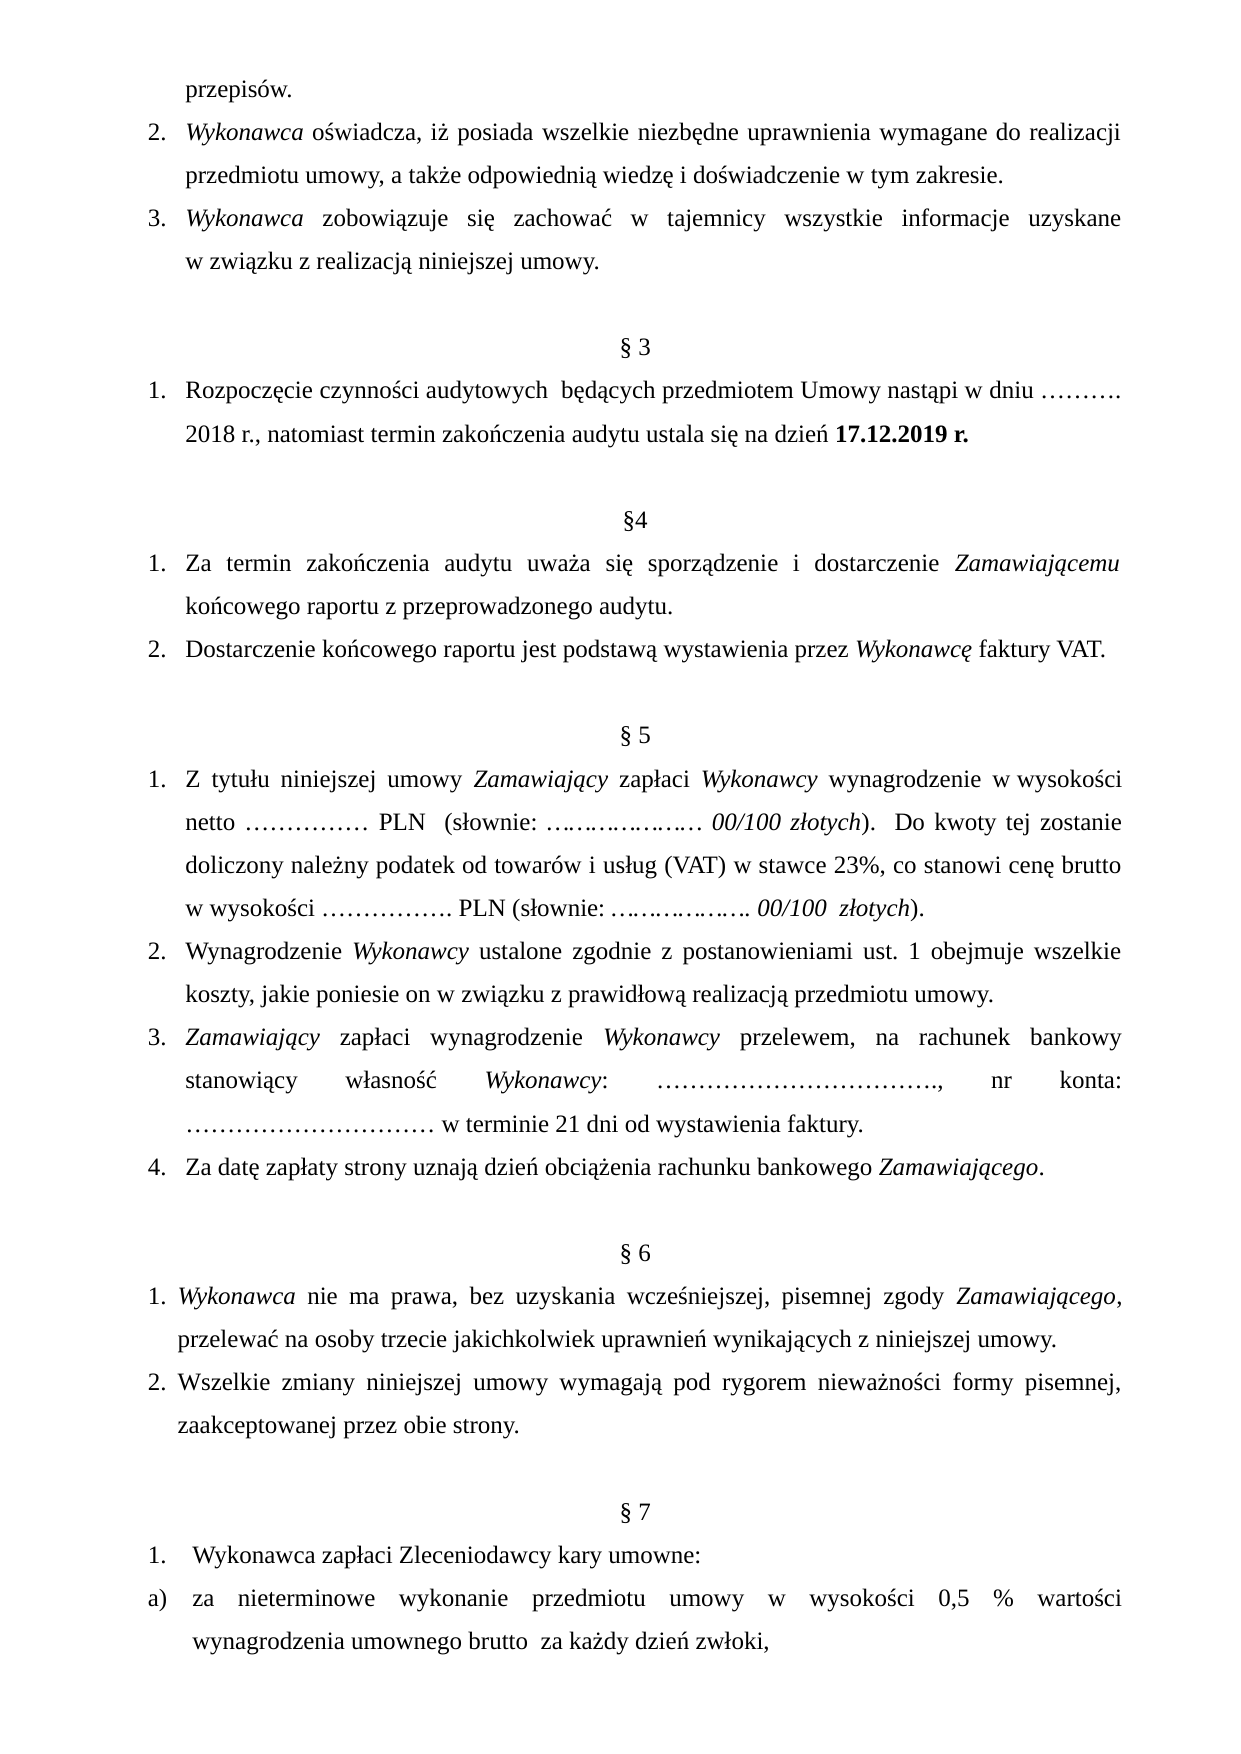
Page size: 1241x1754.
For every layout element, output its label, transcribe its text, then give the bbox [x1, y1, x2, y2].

text § 5 [148, 721, 1122, 749]
list Wynagrodzenie Wykonawcy ustalone zgodnie z postanowieniami ust. 1 obejmuje wszelkie koszty, jakie poniesie on w związku z prawidłową realizacją przedmiotu umowy. [148, 936, 1122, 1008]
list Wykonawca oświadcza, iż posiada wszelkie niezbędne uprawnienia wymagane do realizacji przedmiotu umowy, a także odpowiednią wiedzę i doświadczenie w tym zakresie. [148, 117, 1122, 189]
list Za termin zakończenia audytu uważa się sporządzenie i dostarczenie Zamawiającemu końcowego raportu z przeprowadzonego audytu. [148, 548, 1122, 620]
list Za datę zapłaty strony uznają dzień obciążenia rachunku bankowego Zamawiającego. [148, 1152, 1122, 1181]
list Wykonawca nie ma prawa, bez uzyskania wcześniejszej, pisemnej zgody Zamawiającego, przelewać na osoby trzecie jakichkolwiek uprawnień wynikających z niniejszej umowy. [148, 1281, 1122, 1353]
list Wszelkie zmiany niniejszej umowy wymagają pod rygorem nieważności formy pisemnej, zaakceptowanej przez obie strony. [148, 1367, 1122, 1439]
text §4 [148, 505, 1122, 534]
list Zamawiający zapłaci wynagrodzenie Wykonawcy przelewem, na rachunek bankowy stanowiący własność Wykonawcy: ……………………………., nr konta: ………………………… w terminie 21 dni od wystawienia faktury. [148, 1022, 1122, 1137]
list przepisów. [148, 74, 1122, 102]
list Dostarczenie końcowego raportu jest podstawą wystawienia przez Wykonawcę faktury VAT. [148, 634, 1122, 663]
list Rozpoczęcie czynności audytowych będących przedmiotem Umowy nastąpi w dniu ………. 2018 r., natomiast termin zakończenia audytu ustala się na dzień 17.12.2019 r. [148, 376, 1122, 447]
list Wykonawca zapłaci Zleceniodawcy kary umowne: [148, 1540, 1122, 1569]
text § 7 [148, 1497, 1122, 1526]
list Wykonawca zobowiązuje się zachować w tajemnicy wszystkie informacje uzyskane w związku z realizacją niniejszej umowy. [148, 203, 1122, 275]
list za nieterminowe wykonanie przedmiotu umowy w wysokości 0,5 % wartości wynagrodzenia umownego brutto za każdy dzień zwłoki, [148, 1583, 1122, 1655]
text § 3 [148, 332, 1122, 361]
list Z tytułu niniejszej umowy Zamawiający zapłaci Wykonawcy wynagrodzenie w wysokości netto …………… PLN (słownie: ………………… 00/100 złotych). Do kwoty tej zostanie doliczony należny podatek od towarów i usług (VAT) w stawce 23%, co stanowi cenę brutto w wysokości ……………. PLN (słownie: ………………. 00/100 złotych). [148, 764, 1122, 922]
text § 6 [148, 1238, 1122, 1267]
